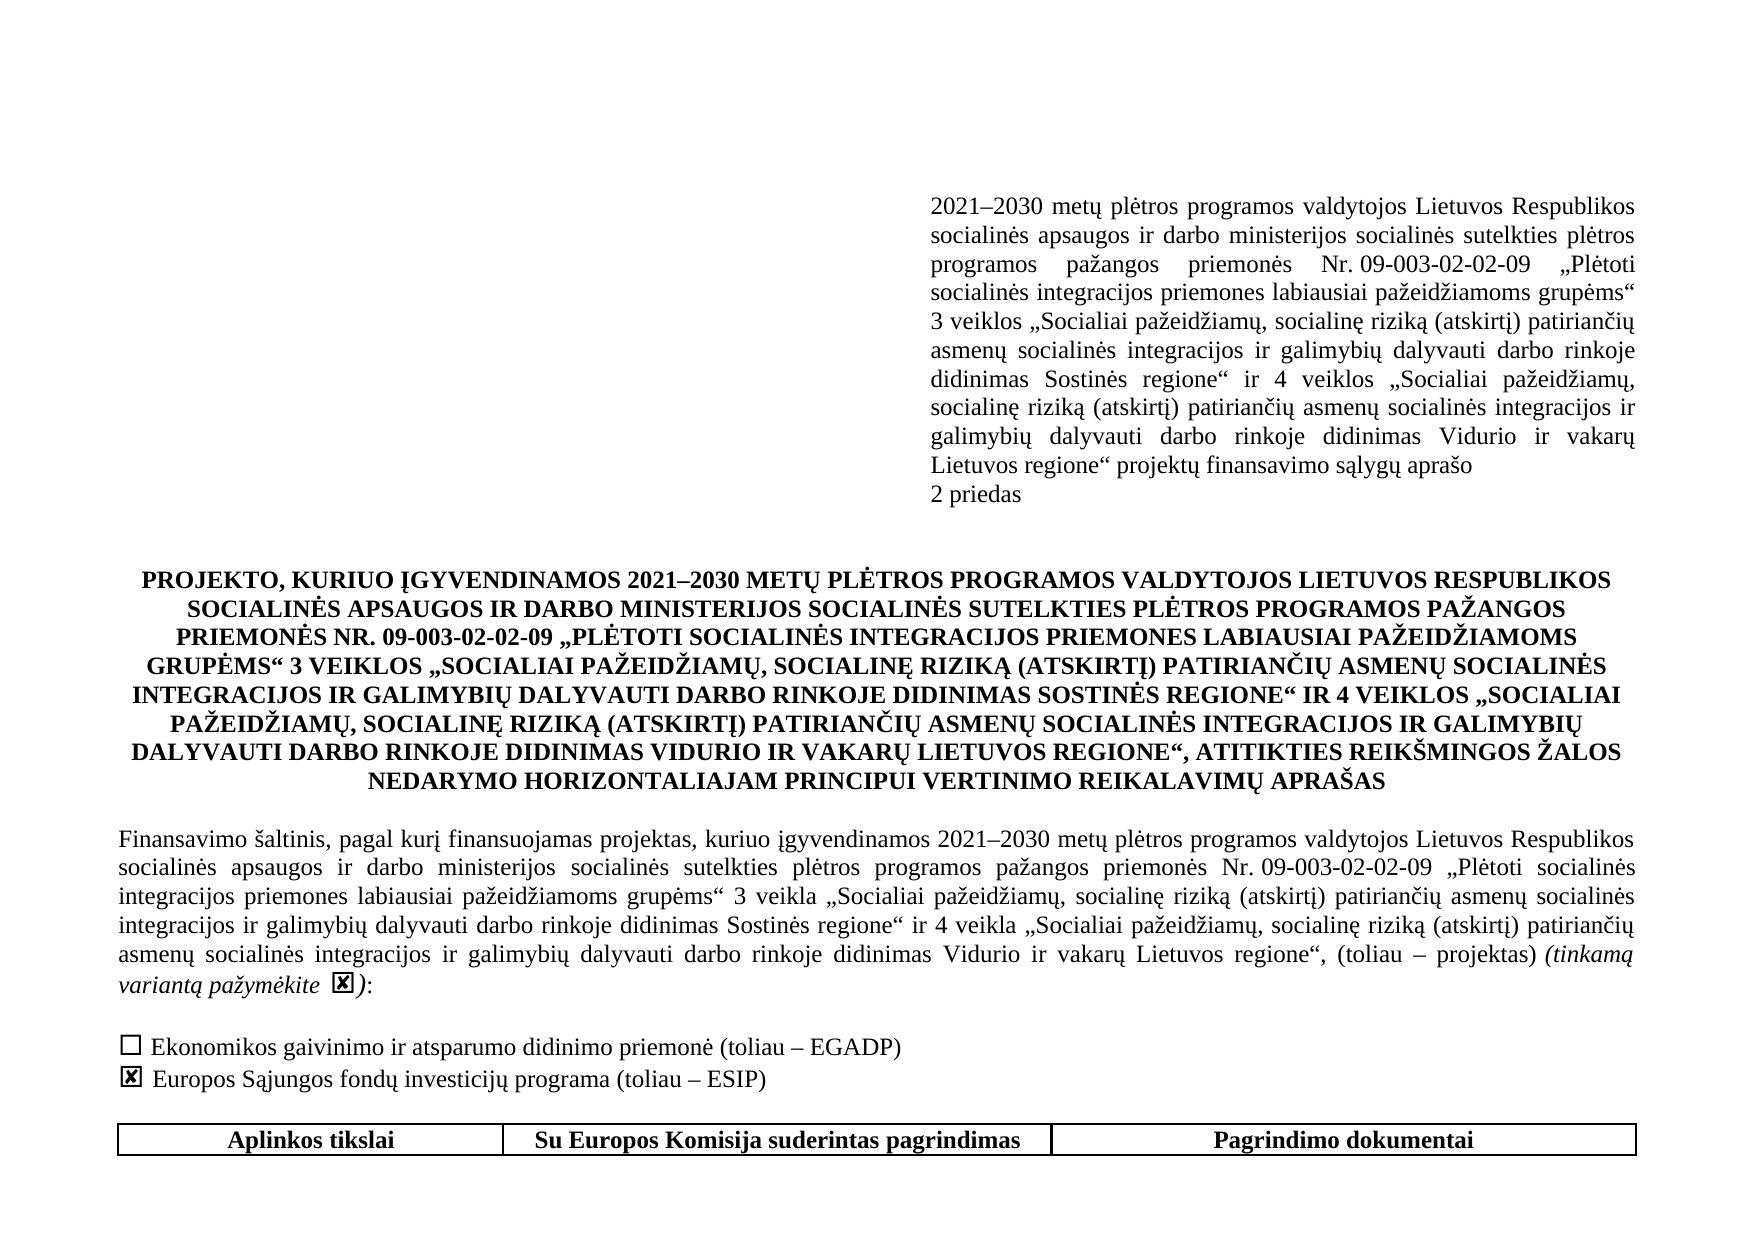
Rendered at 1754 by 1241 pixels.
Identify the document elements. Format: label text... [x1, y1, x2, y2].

table_header Pagrindimo dokumentai [1053, 1125, 1635, 1154]
table_header Aplinkos tikslai [119, 1125, 502, 1154]
text  Europos Sąjungos fondų investicijų programa (toliau – ESIP) [118, 1061, 1636, 1094]
table_header Su Europos Komisija suderintas pagrindimas [504, 1125, 1050, 1154]
text  Ekonomikos gaivinimo ir atsparumo didinimo priemonė (toliau – EGADP) [118, 1029, 1636, 1061]
text Finansavimo šaltinis, pagal kurį finansuojamas projektas, kuriuo įgyvendinamos 2021–2030 metų plėtros programos valdytojos Lietuvos Respublikos socialinės apsaugos ir darbo ministerijos socialinės sutelkties plėtros programos pažangos priemonės Nr. 09-003-02-02-09 „Plėtoti socialinės integracijos priemones labiausiai pažeidžiamoms grupėms“ 3 veikla „Socialiai pažeidžiamų, socialinę riziką (atskirtį) patiriančių asmenų socialinės integracijos ir galimybių dalyvauti darbo rinkoje didinimas Sostinės regione“ ir 4 veikla „Socialiai pažeidžiamų, socialinę riziką (atskirtį) patiriančių asmenų socialinės integracijos ir galimybių dalyvauti darbo rinkoje didinimas Vidurio ir vakarų Lietuvos regione“, (toliau – projektas) (tinkamą variantą pažymėkite ): [118, 824, 1636, 1000]
text 2021–2030 metų plėtros programos valdytojos Lietuvos Respublikos socialinės apsaugos ir darbo ministerijos socialinės sutelkties plėtros programos pažangos priemonės Nr. 09-003-02-02-09 „Plėtoti socialinės integracijos priemones labiausiai pažeidžiamoms grupėms“ 3 veiklos „Socialiai pažeidžiamų, socialinę riziką (atskirtį) patiriančių asmenų socialinės integracijos ir galimybių dalyvauti darbo rinkoje didinimas Sostinės regione“ ir 4 veiklos „Socialiai pažeidžiamų, socialinę riziką (atskirtį) patiriančių asmenų socialinės integracijos ir galimybių dalyvauti darbo rinkoje didinimas Vidurio ir vakarų Lietuvos regione“ projektų finansavimo sąlygų aprašo [930, 191, 1636, 479]
text 2 priedas [930, 479, 1636, 507]
text PROJEKTO, KURIUO ĮGYVENDINAMOS 2021–2030 METŲ PLĖTROS PROGRAMOS VALDYTOJOS LIETUVOS RESPUBLIKOS SOCIALINĖS APSAUGOS IR DARBO MINISTERIJOS SOCIALINĖS SUTELKTIES PLĖTROS PROGRAMOS PAŽANGOS PRIEMONĖS NR. 09-003-02-02-09 „PLĖTOTI SOCIALINĖS INTEGRACIJOS PRIEMONES LABIAUSIAI PAŽEIDŽIAMOMS GRUPĖMS“ 3 VEIKLOS „SOCIALIAI PAŽEIDŽIAMŲ, SOCIALINĘ RIZIKĄ (ATSKIRTĮ) PATIRIANČIŲ ASMENŲ SOCIALINĖS INTEGRACIJOS IR GALIMYBIŲ DALYVAUTI DARBO RINKOJE DIDINIMAS SOSTINĖS REGIONE“ IR 4 VEIKLOS „SOCIALIAI PAŽEIDŽIAMŲ, SOCIALINĘ RIZIKĄ (ATSKIRTĮ) PATIRIANČIŲ ASMENŲ SOCIALINĖS INTEGRACIJOS IR GALIMYBIŲ DALYVAUTI DARBO RINKOJE DIDINIMAS VIDURIO IR VAKARŲ LIETUVOS REGIONE“, ATITIKTIES REIKŠMINGOS ŽALOS NEDARYMO HORIZONTALIAJAM PRINCIPUI VERTINIMO REIKALAVIMŲ APRAŠAS [118, 565, 1636, 795]
